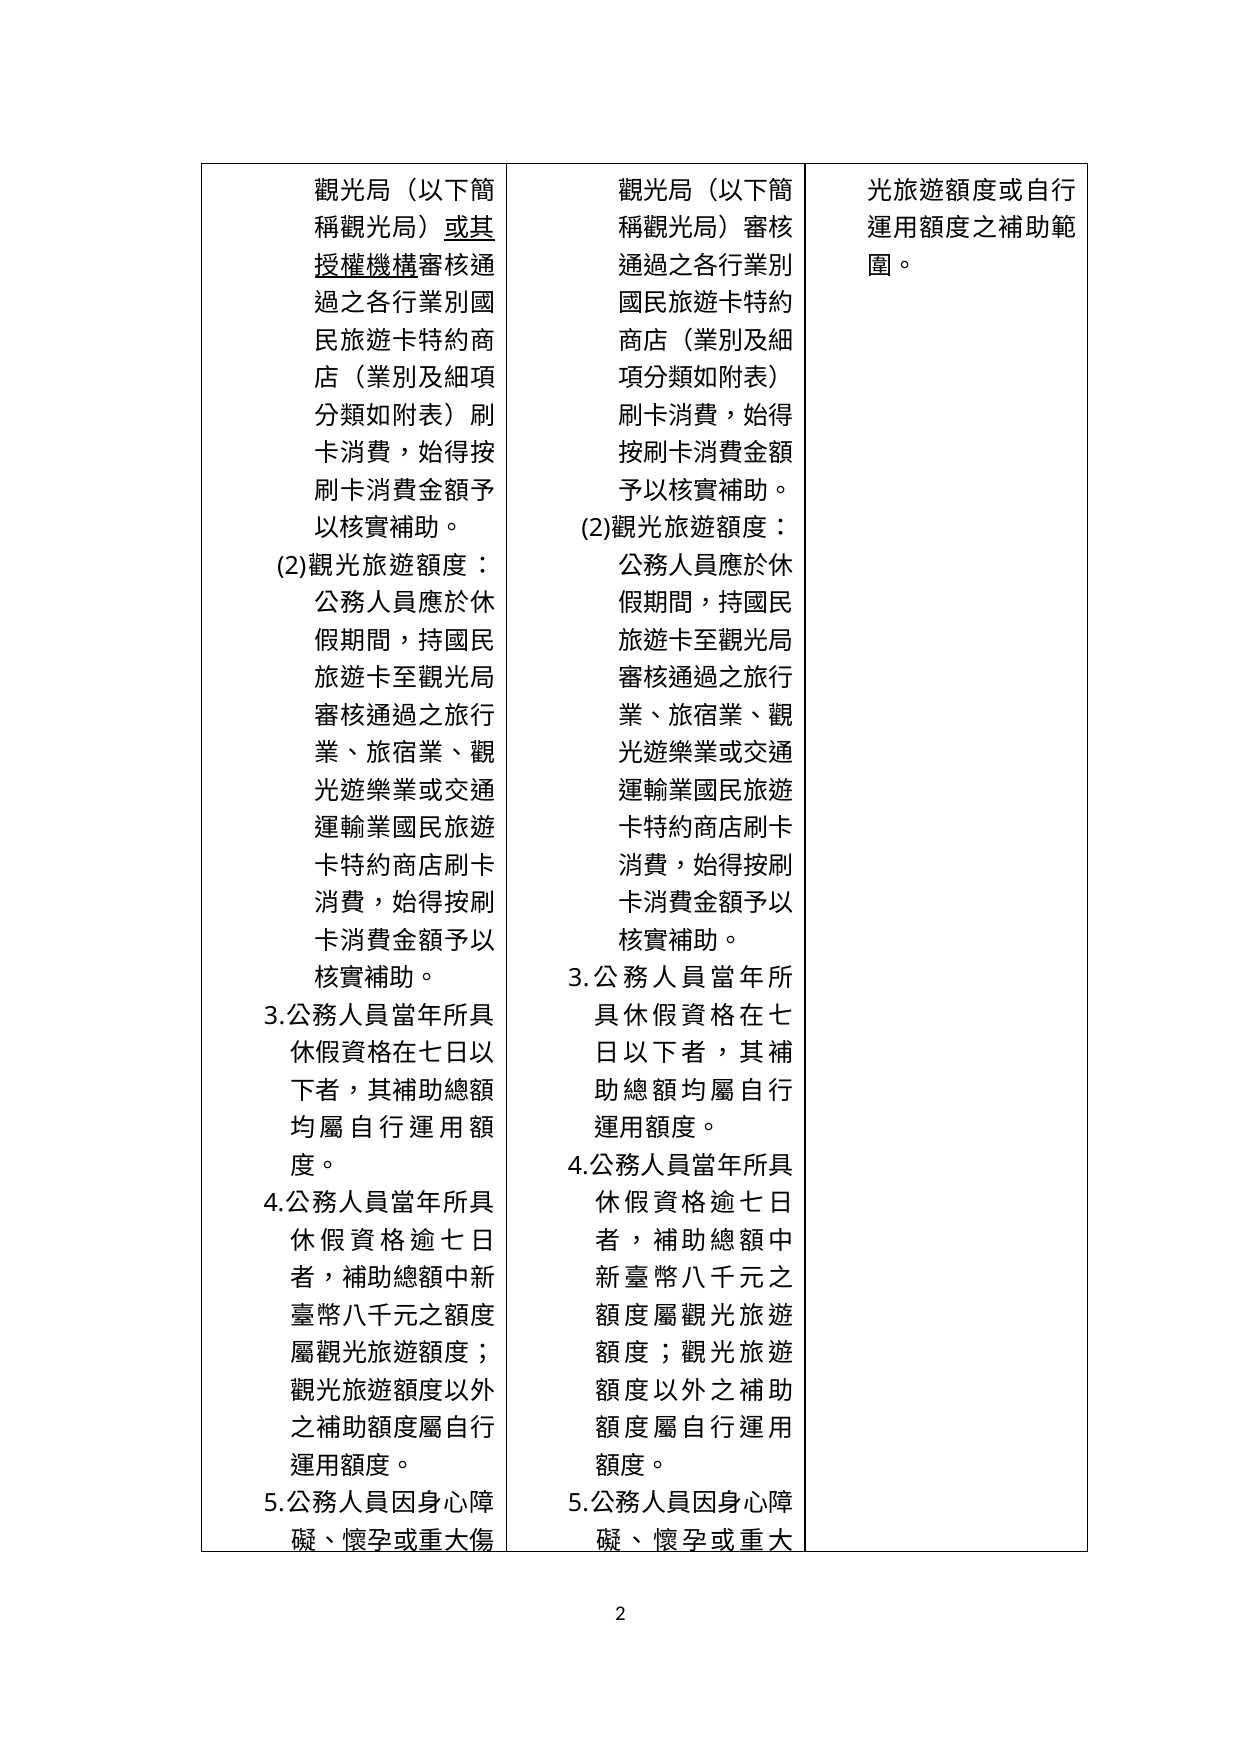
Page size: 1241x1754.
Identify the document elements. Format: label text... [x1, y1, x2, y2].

table_cell 觀光局（以下簡稱觀光局）或其授權機構審核通過之各行業別國民旅遊卡特約商店（業別及細項分類如附表）刷卡消費，始得按刷卡消費金額予以核實補助。 (2)觀光旅遊額度：公務人員應於休假期間，持國民旅遊卡至觀光局審核通過之旅行業、旅宿業、觀光遊樂業或交通運輸業國民旅遊卡特約商店刷卡消費，始得按刷卡消費金額予以核實補助。 3.公務人員當年所具休假資格在七日以下者，其補助總額均屬自行運用額度。 4.公務人員當年所具休假資格逾七日者，補助總額中新臺幣八千元之額度屬觀光旅遊額度；觀光旅遊額度以外之補助額度屬自行運用額度。 5.公務人員因身心障礙、懷孕或重大傷 [202, 164, 506, 1551]
table_cell 觀光局（以下簡稱觀光局）審核通過之各行業別國民旅遊卡特約商店（業別及細項分類如附表）刷卡消費，始得按刷卡消費金額予以核實補助。 (2)觀光旅遊額度：公務人員應於休假期間，持國民旅遊卡至觀光局審核通過之旅行業、旅宿業、觀光遊樂業或交通運輸業國民旅遊卡特約商店刷卡消費，始得按刷卡消費金額予以核實補助。 3.公務人員當年所具休假資格在七日以下者，其補助總額均屬自行運用額度。 4.公務人員當年所具休假資格逾七日者，補助總額中新臺幣八千元之額度屬觀光旅遊額度；觀光旅遊額度以外之補助額度屬自行運用額度。 5.公務人員因身心障礙、懷孕或重大 [507, 164, 804, 1551]
table_cell 光旅遊額度或自行運用額度之補助範圍。 [806, 164, 1087, 1551]
